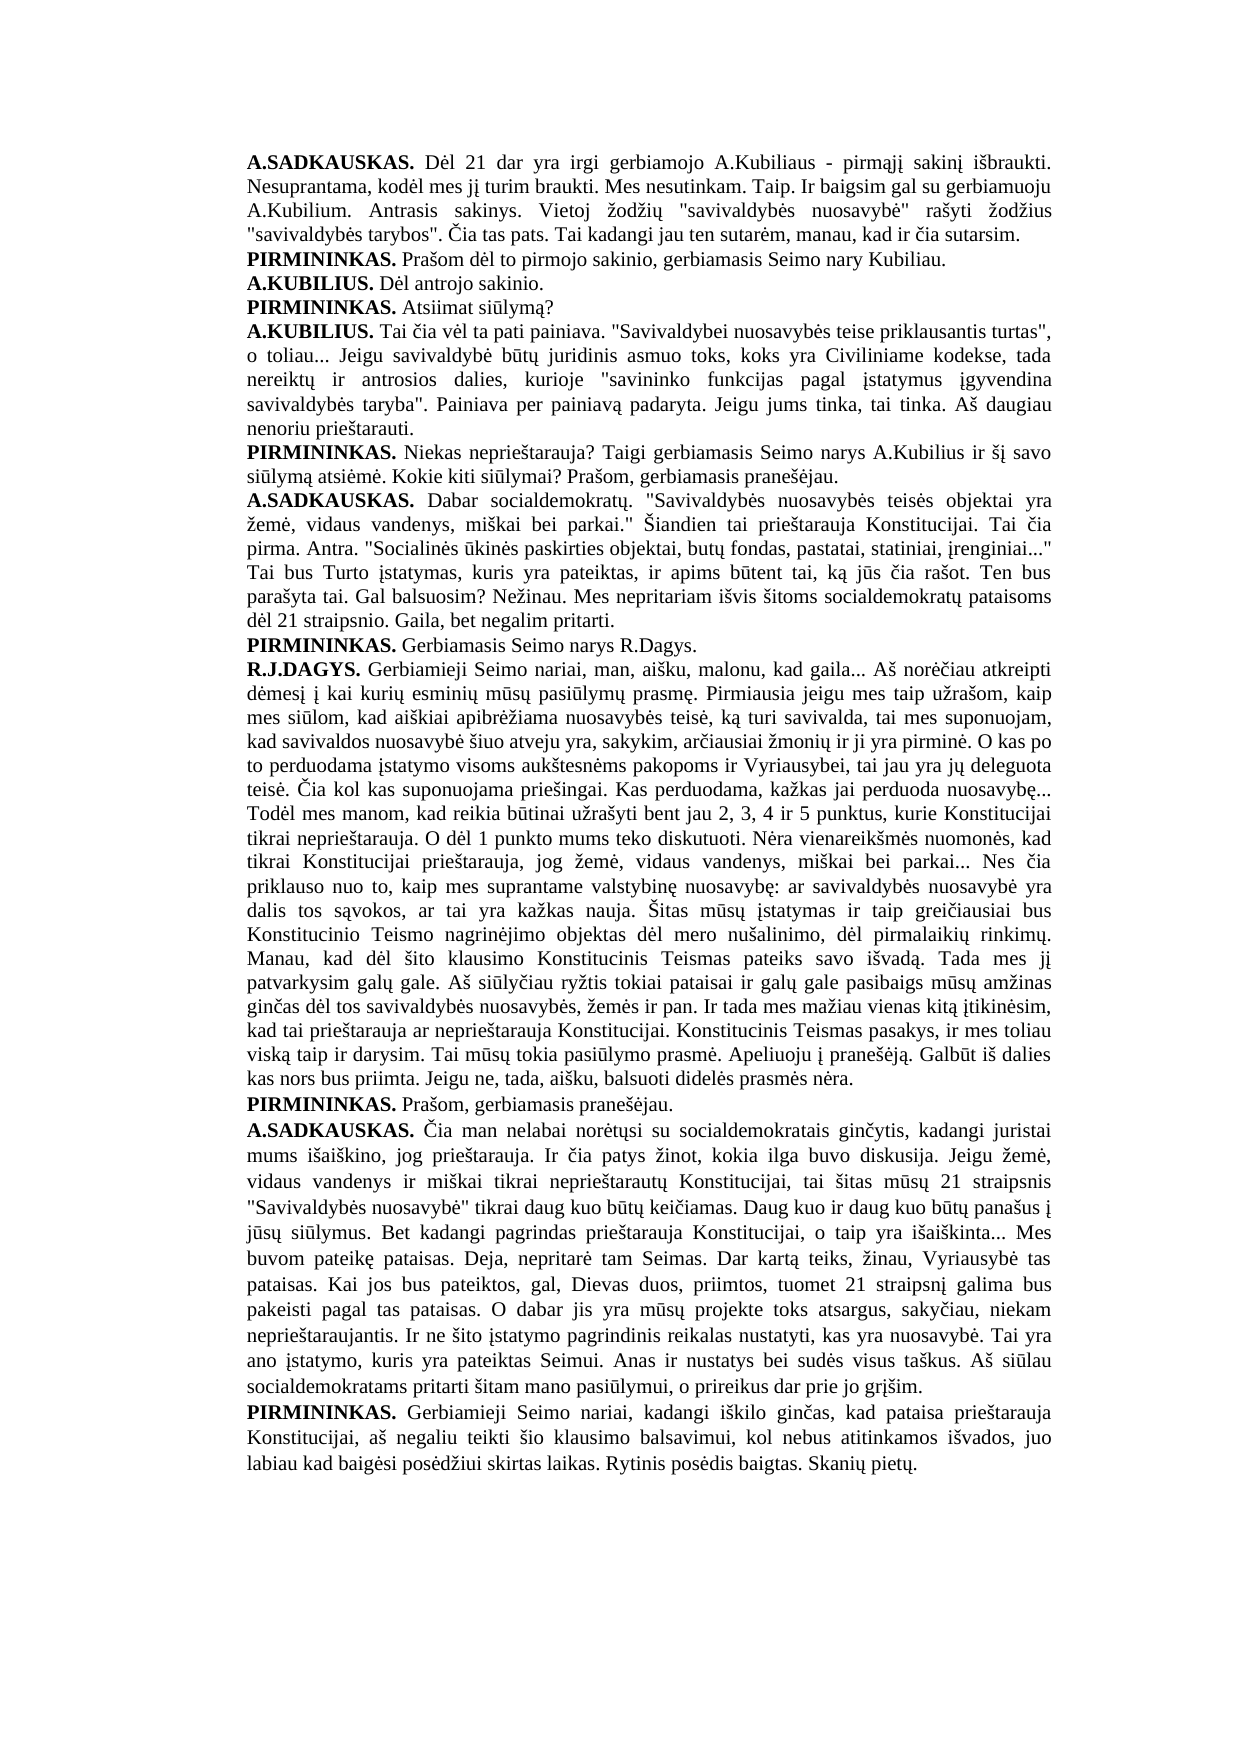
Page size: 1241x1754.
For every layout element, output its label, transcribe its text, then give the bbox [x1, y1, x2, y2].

text A.SADKAUSKAS. Dėl 21 dar yra irgi gerbiamojo A.Kubiliaus - pirmąjį sakinį išbraukti. Nesuprantama, kodėl mes jį turim braukti. Mes nesutinkam. Taip. Ir baigsim gal su gerbiamuoju A.Kubilium. Antrasis sakinys. Vietoj žodžių "savivaldybės nuosavybė" rašyti žodžius "savivaldybės tarybos". Čia tas pats. Tai kadangi jau ten sutarėm, manau, kad ir čia sutarsim. [247, 150, 1053, 246]
text A.SADKAUSKAS. Čia man nelabai norėtųsi su socialdemokratais ginčytis, kadangi juristai mums išaiškino, jog prieštarauja. Ir čia patys žinot, kokia ilga buvo diskusija. Jeigu žemė, vidaus vandenys ir miškai tikrai neprieštarautų Konstitucijai, tai šitas mūsų 21 straipsnis "Savivaldybės nuosavybė" tikrai daug kuo būtų keičiamas. Daug kuo ir daug kuo būtų panašus į jūsų siūlymus. Bet kadangi pagrindas prieštarauja Konstitucijai, o taip yra išaiškinta... Mes buvom pateikę pataisas. Deja, nepritarė tam Seimas. Dar kartą teiks, žinau, Vyriausybė tas pataisas. Kai jos bus pateiktos, gal, Dievas duos, priimtos, tuomet 21 straipsnį galima bus pakeisti pagal tas pataisas. O dabar jis yra mūsų projekte toks atsargus, sakyčiau, niekam neprieštaraujantis. Ir ne šito įstatymo pagrindinis reikalas nustatyti, kas yra nuosavybė. Tai yra ano įstatymo, kuris yra pateiktas Seimui. Anas ir nustatys bei sudės visus taškus. Aš siūlau socialdemokratams pritarti šitam mano pasiūlymui, o prireikus dar prie jo grįšim. [247, 1116, 1053, 1398]
text PIRMININKAS. Atsiimat siūlymą? [247, 295, 1053, 319]
text PIRMININKAS. Prašom, gerbiamasis pranešėjau. [247, 1090, 1053, 1116]
text A.KUBILIUS. Dėl antrojo sakinio. [247, 271, 1053, 295]
text PIRMININKAS. Prašom dėl to pirmojo sakinio, gerbiamasis Seimo nary Kubiliau. [247, 246, 1053, 271]
text A.KUBILIUS. Tai čia vėl ta pati painiava. "Savivaldybei nuosavybės teise priklausantis turtas", o toliau... Jeigu savivaldybė būtų juridinis asmuo toks, koks yra Civiliniame kodekse, tada nereiktų ir antrosios dalies, kurioje "savininko funkcijas pagal įstatymus įgyvendina savivaldybės taryba". Painiava per painiavą padaryta. Jeigu jums tinka, tai tinka. Aš daugiau nenoriu prieštarauti. [247, 319, 1053, 439]
text PIRMININKAS. Niekas neprieštarauja? Taigi gerbiamasis Seimo narys A.Kubilius ir šį savo siūlymą atsiėmė. Kokie kiti siūlymai? Prašom, gerbiamasis pranešėjau. [247, 440, 1053, 488]
text PIRMININKAS. Gerbiamasis Seimo narys R.Dagys. [247, 633, 1053, 657]
text A.SADKAUSKAS. Dabar socialdemokratų. "Savivaldybės nuosavybės teisės objektai yra žemė, vidaus vandenys, miškai bei parkai." Šiandien tai prieštarauja Konstitucijai. Tai čia pirma. Antra. "Socialinės ūkinės paskirties objektai, butų fondas, pastatai, statiniai, įrenginiai..." Tai bus Turto įstatymas, kuris yra pateiktas, ir apims būtent tai, ką jūs čia rašot. Ten bus parašyta tai. Gal balsuosim? Nežinau. Mes nepritariam išvis šitoms socialdemokratų pataisoms dėl 21 straipsnio. Gaila, bet negalim pritarti. [247, 488, 1053, 632]
text R.J.DAGYS. Gerbiamieji Seimo nariai, man, aišku, malonu, kad gaila... Aš norėčiau atkreipti dėmesį į kai kurių esminių mūsų pasiūlymų prasmę. Pirmiausia jeigu mes taip užrašom, kaip mes siūlom, kad aiškiai apibrėžiama nuosavybės teisė, ką turi savivalda, tai mes suponuojam, kad savivaldos nuosavybė šiuo atveju yra, sakykim, arčiausiai žmonių ir ji yra pirminė. O kas po to perduodama įstatymo visoms aukštesnėms pakopoms ir Vyriausybei, tai jau yra jų deleguota teisė. Čia kol kas suponuojama priešingai. Kas perduodama, kažkas jai perduoda nuosavybę... Todėl mes manom, kad reikia būtinai užrašyti bent jau 2, 3, 4 ir 5 punktus, kurie Konstitucijai tikrai neprieštarauja. O dėl 1 punkto mums teko diskutuoti. Nėra vienareikšmės nuomonės, kad tikrai Konstitucijai prieštarauja, jog žemė, vidaus vandenys, miškai bei parkai... Nes čia priklauso nuo to, kaip mes suprantame valstybinę nuosavybę: ar savivaldybės nuosavybė yra dalis tos sąvokos, ar tai yra kažkas nauja. Šitas mūsų įstatymas ir taip greičiausiai bus Konstitucinio Teismo nagrinėjimo objektas dėl mero nušalinimo, dėl pirmalaikių rinkimų. Manau, kad dėl šito klausimo Konstitucinis Teismas pateiks savo išvadą. Tada mes jį patvarkysim galų gale. Aš siūlyčiau ryžtis tokiai pataisai ir galų gale pasibaigs mūsų amžinas ginčas dėl tos savivaldybės nuosavybės, žemės ir pan. Ir tada mes mažiau vienas kitą įtikinėsim, kad tai prieštarauja ar neprieštarauja Konstitucijai. Konstitucinis Teismas pasakys, ir mes toliau viską taip ir darysim. Tai mūsų tokia pasiūlymo prasmė. Apeliuoju į pranešėją. Galbūt iš dalies kas nors bus priimta. Jeigu ne, tada, aišku, balsuoti didelės prasmės nėra. [247, 657, 1053, 1090]
text PIRMININKAS. Gerbiamieji Seimo nariai, kadangi iškilo ginčas, kad pataisa prieštarauja Konstitucijai, aš negaliu teikti šio klausimo balsavimui, kol nebus atitinkamos išvados, juo labiau kad baigėsi posėdžiui skirtas laikas. Rytinis posėdis baigtas. Skanių pietų. [247, 1398, 1053, 1474]
